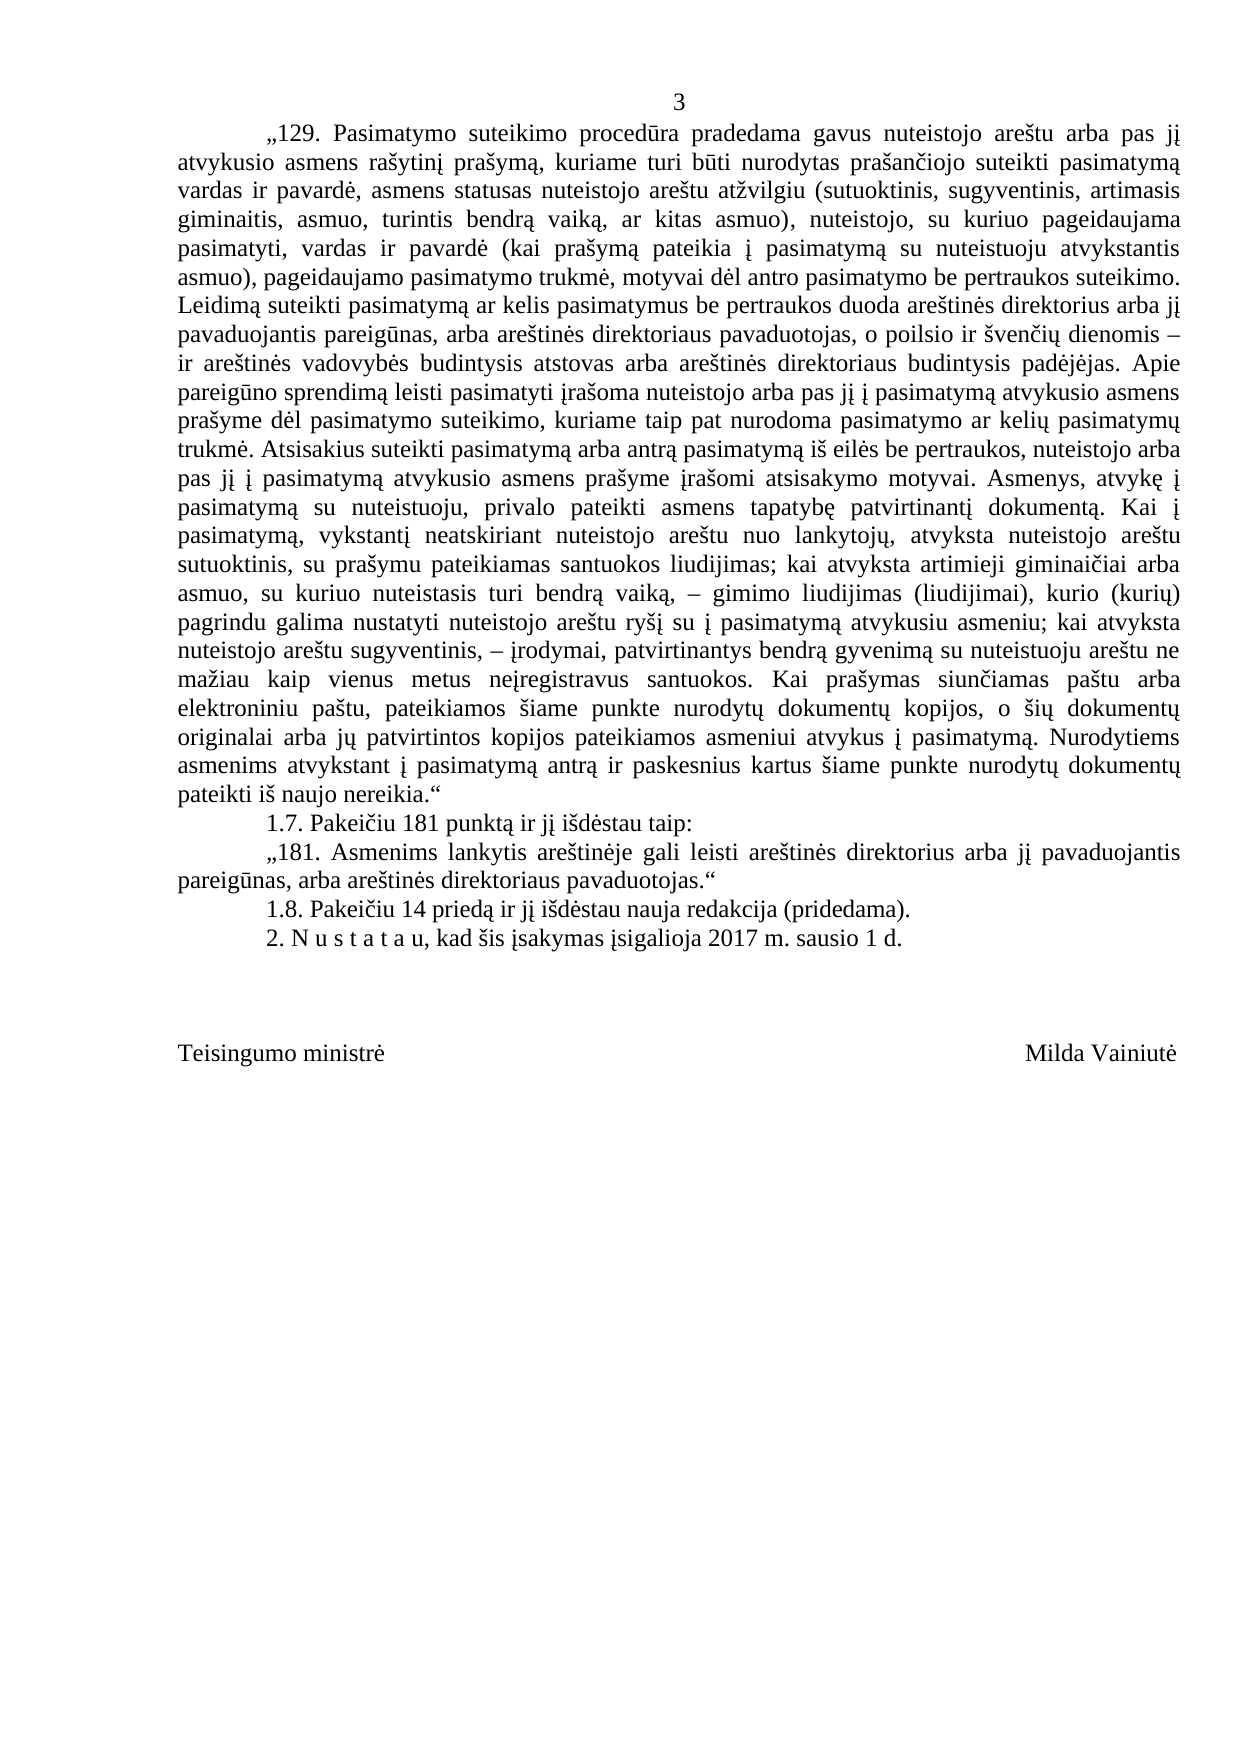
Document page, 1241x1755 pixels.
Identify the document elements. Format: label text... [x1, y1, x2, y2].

text „181. Asmenims lankytis areštinėje gali leisti areštinės direktorius arba jį pavaduojantis pareigūnas, arba areštinės direktoriaus pavaduotojas.“ [177, 837, 1181, 894]
text Teisingumo ministrė Milda Vainiutė [177, 1038, 1181, 1067]
text 2. Nustatau, kad šis įsakymas įsigalioja 2017 m. sausio 1 d. [177, 923, 1181, 952]
text 1.7. Pakeičiu 181 punktą ir jį išdėstau taip: [177, 808, 1181, 837]
text „129. Pasimatymo suteikimo procedūra pradedama gavus nuteistojo areštu arba pas jį atvykusio asmens rašytinį prašymą, kuriame turi būti nurodytas prašančiojo suteikti pasimatymą vardas ir pavardė, asmens statusas nuteistojo areštu atžvilgiu (sutuoktinis, sugyventinis, artimasis giminaitis, asmuo, turintis bendrą vaiką, ar kitas asmuo), nuteistojo, su kuriuo pageidaujama pasimatyti, vardas ir pavardė (kai prašymą pateikia į pasimatymą su nuteistuoju atvykstantis asmuo), pageidaujamo pasimatymo trukmė, motyvai dėl antro pasimatymo be pertraukos suteikimo. Leidimą suteikti pasimatymą ar kelis pasimatymus be pertraukos duoda areštinės direktorius arba jį pavaduojantis pareigūnas, arba areštinės direktoriaus pavaduotojas, o poilsio ir švenčių dienomis – ir areštinės vadovybės budintysis atstovas arba areštinės direktoriaus budintysis padėjėjas. Apie pareigūno sprendimą leisti pasimatyti įrašoma nuteistojo arba pas jį į pasimatymą atvykusio asmens prašyme dėl pasimatymo suteikimo, kuriame taip pat nurodoma pasimatymo ar kelių pasimatymų trukmė. Atsisakius suteikti pasimatymą arba antrą pasimatymą iš eilės be pertraukos, nuteistojo arba pas jį į pasimatymą atvykusio asmens prašyme įrašomi atsisakymo motyvai. Asmenys, atvykę į pasimatymą su nuteistuoju, privalo pateikti asmens tapatybę patvirtinantį dokumentą. Kai į pasimatymą, vykstantį neatskiriant nuteistojo areštu nuo lankytojų, atvyksta nuteistojo areštu sutuoktinis, su prašymu pateikiamas santuokos liudijimas; kai atvyksta artimieji giminaičiai arba asmuo, su kuriuo nuteistasis turi bendrą vaiką, – gimimo liudijimas (liudijimai), kurio (kurių) pagrindu galima nustatyti nuteistojo areštu ryšį su į pasimatymą atvykusiu asmeniu; kai atvyksta nuteistojo areštu sugyventinis, – įrodymai, patvirtinantys bendrą gyvenimą su nuteistuoju areštu ne mažiau kaip vienus metus neįregistravus santuokos. Kai prašymas siunčiamas paštu arba elektroniniu paštu, pateikiamos šiame punkte nurodytų dokumentų kopijos, o šių dokumentų originalai arba jų patvirtintos kopijos pateikiamos asmeniui atvykus į pasimatymą. Nurodytiems asmenims atvykstant į pasimatymą antrą ir paskesnius kartus šiame punkte nurodytų dokumentų pateikti iš naujo nereikia.“ [177, 118, 1181, 808]
text 1.8. Pakeičiu 14 priedą ir jį išdėstau nauja redakcija (pridedama). [177, 894, 1181, 923]
